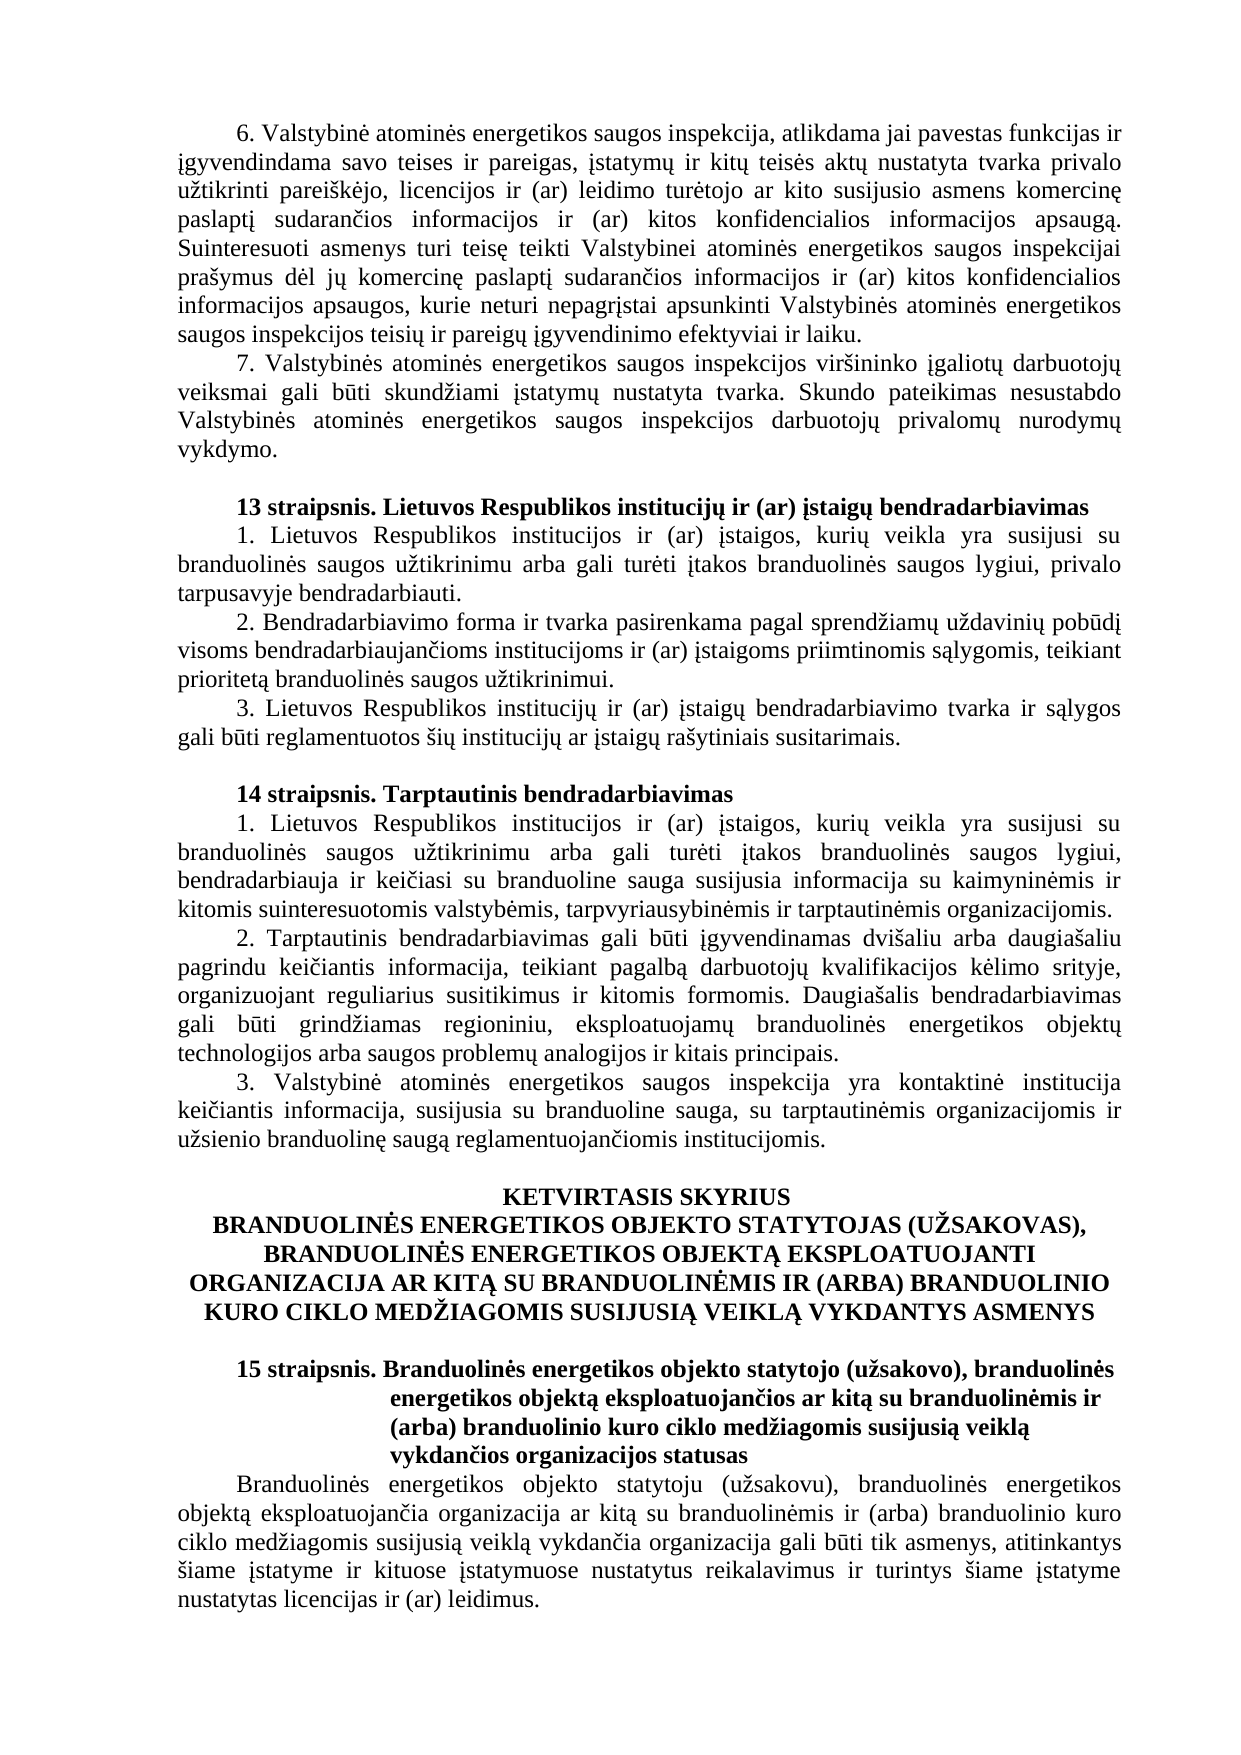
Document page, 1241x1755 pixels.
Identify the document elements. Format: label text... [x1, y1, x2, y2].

text 2. Bendradarbiavimo forma ir tvarka pasirenkama pagal sprendžiamų uždavinių pobūdį visoms bendradarbiaujančioms institucijoms ir (ar) įstaigoms priimtinomis sąlygomis, teikiant prioritetą branduolinės saugos užtikrinimui. [177, 607, 1122, 693]
text 3. Valstybinė atominės energetikos saugos inspekcija yra kontaktinė institucija keičiantis informacija, susijusia su branduoline sauga, su tarptautinėmis organizacijomis ir užsienio branduolinę saugą reglamentuojančiomis institucijomis. [177, 1067, 1122, 1153]
text 1. Lietuvos Respublikos institucijos ir (ar) įstaigos, kurių veikla yra susijusi su branduolinės saugos užtikrinimu arba gali turėti įtakos branduolinės saugos lygiui, bendradarbiauja ir keičiasi su branduoline sauga susijusia informacija su kaimyninėmis ir kitomis suinteresuotomis valstybėmis, tarpvyriausybinėmis ir tarptautinėmis organizacijomis. [177, 808, 1122, 923]
text 6. Valstybinė atominės energetikos saugos inspekcija, atlikdama jai pavestas funkcijas ir įgyvendindama savo teises ir pareigas, įstatymų ir kitų teisės aktų nustatyta tvarka privalo užtikrinti pareiškėjo, licencijos ir (ar) leidimo turėtojo ar kito susijusio asmens komercinę paslaptį sudarančios informacijos ir (ar) kitos konfidencialios informacijos apsaugą. Suinteresuoti asmenys turi teisę teikti Valstybinei atominės energetikos saugos inspekcijai prašymus dėl jų komercinę paslaptį sudarančios informacijos ir (ar) kitos konfidencialios informacijos apsaugos, kurie neturi nepagrįstai apsunkinti Valstybinės atominės energetikos saugos inspekcijos teisių ir pareigų įgyvendinimo efektyviai ir laiku. [177, 118, 1122, 348]
text 14 straipsnis. Tarptautinis bendradarbiavimas [177, 779, 1122, 808]
text 1. Lietuvos Respublikos institucijos ir (ar) įstaigos, kurių veikla yra susijusi su branduolinės saugos užtikrinimu arba gali turėti įtakos branduolinės saugos lygiui, privalo tarpusavyje bendradarbiauti. [177, 521, 1122, 607]
text 13 straipsnis. Lietuvos Respublikos institucijų ir (ar) įstaigų bendradarbiavimas [236, 492, 1122, 521]
text Branduolinės energetikos objekto statytoju (užsakovu), branduolinės energetikos objektą eksploatuojančia organizacija ar kitą su branduolinėmis ir (arba) branduolinio kuro ciklo medžiagomis susijusią veiklą vykdančia organizacija gali būti tik asmenys, atitinkantys šiame įstatyme ir kituose įstatymuose nustatytus reikalavimus ir turintys šiame įstatyme nustatytas licencijas ir (ar) leidimus. [177, 1469, 1122, 1613]
text 7. Valstybinės atominės energetikos saugos inspekcijos viršininko įgaliotų darbuotojų veiksmai gali būti skundžiami įstatymų nustatyta tvarka. Skundo pateikimas nesustabdo Valstybinės atominės energetikos saugos inspekcijos darbuotojų privalomų nurodymų vykdymo. [177, 348, 1122, 463]
text BRANDUOLINĖS ENERGETIKOS OBJEKTO STATYTOJAS (UŽSAKOVAS), BRANDUOLINĖS ENERGETIKOS OBJEKTĄ EKSPLOATUOJANTI ORGANIZACIJA AR KITĄ SU BRANDUOLINĖMIS IR (ARBA) BRANDUOLINIO KURO CIKLO MEDŽIAGOMIS SUSIJUSIĄ VEIKLĄ VYKDANTYS ASMENYS [177, 1211, 1122, 1326]
text 3. Lietuvos Respublikos institucijų ir (ar) įstaigų bendradarbiavimo tvarka ir sąlygos gali būti reglamentuotos šių institucijų ar įstaigų rašytiniais susitarimais. [177, 693, 1122, 751]
text 2. Tarptautinis bendradarbiavimas gali būti įgyvendinamas dvišaliu arba daugiašaliu pagrindu keičiantis informacija, teikiant pagalbą darbuotojų kvalifikacijos kėlimo srityje, organizuojant reguliarius susitikimus ir kitomis formomis. Daugiašalis bendradarbiavimas gali būti grindžiamas regioniniu, eksploatuojamų branduolinės energetikos objektų technologijos arba saugos problemų analogijos ir kitais principais. [177, 923, 1122, 1067]
text KETVIRTASIS SKYRIUS [177, 1182, 1122, 1211]
text 15 straipsnis. Branduolinės energetikos objekto statytojo (užsakovo), branduolinės energetikos objektą eksploatuojančios ar kitą su branduolinėmis ir (arba) branduolinio kuro ciklo medžiagomis susijusią veiklą vykdančios organizacijos statusas [236, 1354, 1122, 1469]
